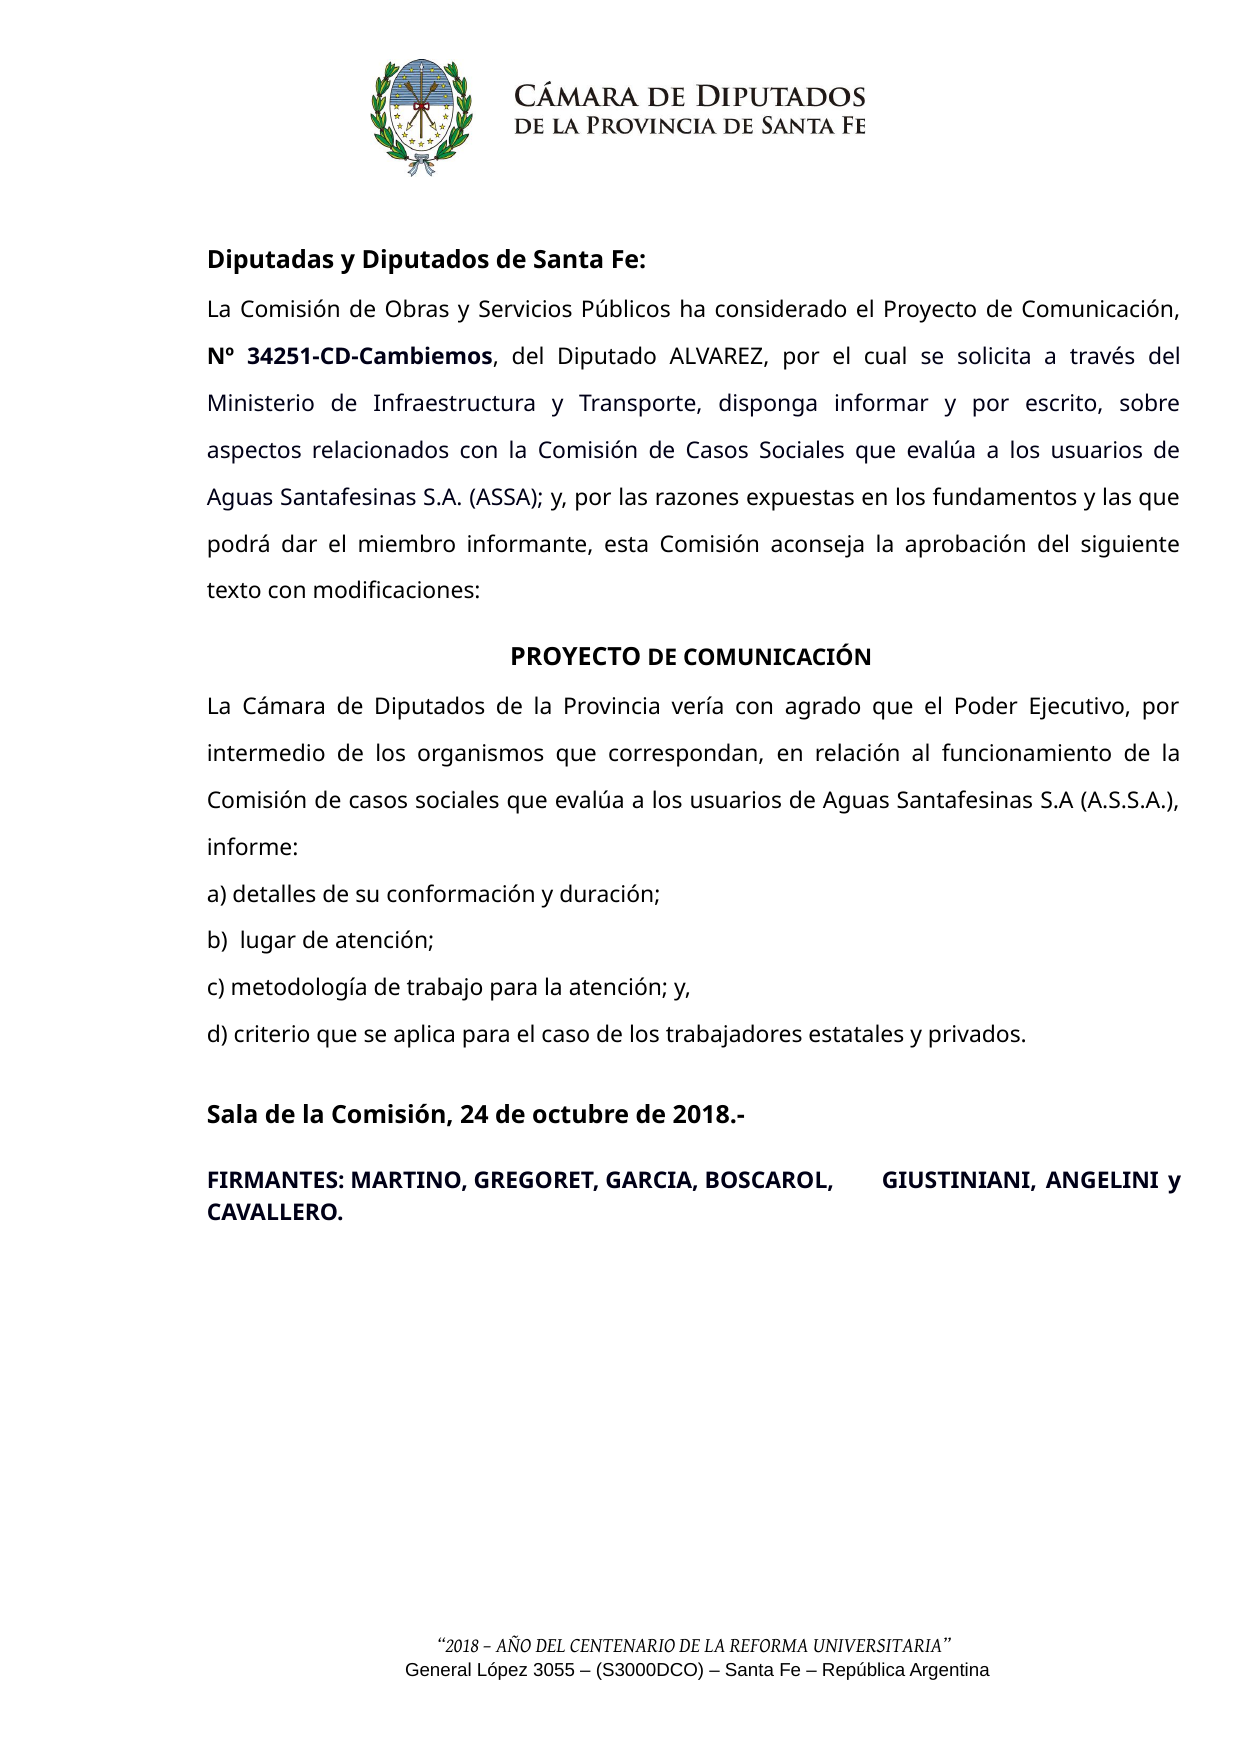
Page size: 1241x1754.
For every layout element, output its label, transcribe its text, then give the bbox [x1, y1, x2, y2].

text La Cámara de Diputados de la Provincia vería con agrado que el Poder Ejecutivo, por intermedio de los organismos que correspondan, en relación al funcionamiento de la Comisión de casos sociales que evalúa a los usuarios de Aguas Santafesinas S.A (A.S.S.A.), informe: [207, 690, 1181, 862]
text PROYECTO DE COMUNICACIÓN [207, 639, 1181, 673]
text b) lugar de atención; [207, 924, 1181, 956]
text Diputadas y Diputados de Santa Fe: [207, 242, 1181, 276]
picture [370, 59, 866, 181]
text c) metodología de trabajo para la atención; y, [207, 971, 1181, 1003]
text La Comisión de Obras y Servicios Públicos ha considerado el Proyecto de Comunicación, Nº 34251-CD-Cambiemos, del Diputado ALVAREZ, por el cual se solicita a través del Ministerio de Infraestructura y Transporte, disponga informar y por escrito, sobre aspectos relacionados con la Comisión de Casos Sociales que evalúa a los usuarios de Aguas Santafesinas S.A. (ASSA); y, por las razones expuestas en los fundamentos y las que podrá dar el miembro informante, esta Comisión aconseja la aprobación del siguiente texto con modificaciones: [207, 293, 1181, 606]
text a) detalles de su conformación y duración; [207, 878, 1181, 909]
text Sala de la Comisión, 24 de octubre de 2018.- [207, 1096, 1181, 1130]
text d) criterio que se aplica para el caso de los trabajadores estatales y privados. [207, 1018, 1181, 1049]
text FIRMANTES: MARTINO, GREGORET, GARCIA, BOSCAROL, GIUSTINIANI, ANGELINI y CAVALLERO. [207, 1164, 1181, 1227]
